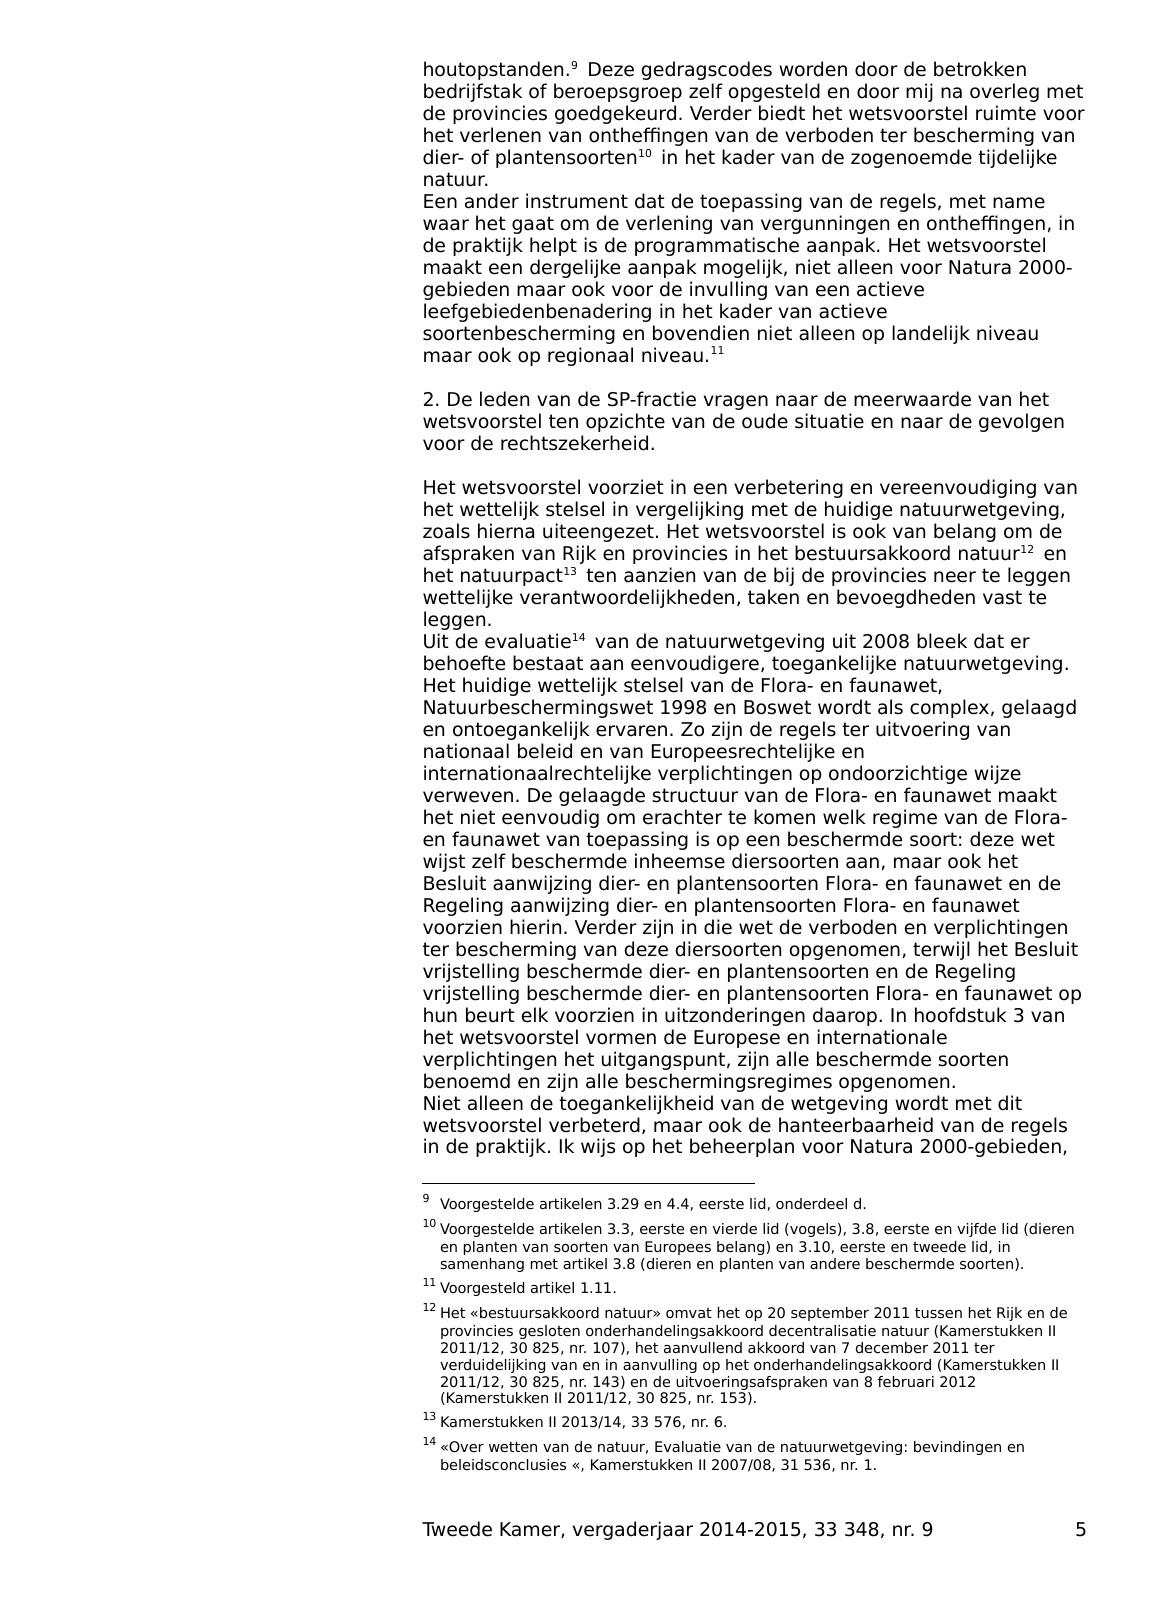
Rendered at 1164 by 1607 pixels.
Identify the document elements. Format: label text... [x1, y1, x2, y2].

text Voorgestelde artikelen 3.3, eerste en vierde lid (vogels), 3.8, eerste en vijfde lid (dieren en planten van soorten van Europees belang) en 3.10, eerste en tweede lid, in samenhang met artikel 3.8 (dieren en planten van andere beschermde soorten). [422, 1217, 1087, 1273]
text Het «bestuursakkoord natuur» omvat het op 20 september 2011 tussen het Rijk en de provincies gesloten onderhandelingsakkoord decentralisatie natuur (Kamerstukken II 2011/12, 30 825, nr. 107), het aanvullend akkoord van 7 december 2011 ter verduidelijking van en in aanvulling op het onderhandelingsakkoord (Kamerstukken II 2011/12, 30 825, nr. 143) en de uitvoeringsafspraken van 8 februari 2012 (Kamerstukken II 2011/12, 30 825, nr. 153). [422, 1301, 1087, 1407]
text Niet alleen de toegankelijkheid van de wetgeving wordt met dit wetsvoorstel verbeterd, maar ook de hanteerbaarheid van de regels in de praktijk. Ik wijs op het beheerplan voor Natura 2000-gebieden, [422, 1092, 1087, 1158]
text Het wetsvoorstel voorziet in een verbetering en vereenvoudiging van het wettelijk stelsel in vergelijking met de huidige natuurwetgeving, zoals hierna uiteengezet. Het wetsvoorstel is ook van belang om de afspraken van Rijk en provincies in het bestuursakkoord natuur en het natuurpact ten aanzien van de bij de provincies neer te leggen wettelijke verantwoordelijkheden, taken en bevoegdheden vast te leggen. [422, 477, 1087, 631]
text Voorgesteld artikel 1.11. [422, 1276, 1087, 1298]
text Voorgestelde artikelen 3.29 en 4.4, eerste lid, onderdeel d. [422, 1192, 1087, 1214]
text Een ander instrument dat de toepassing van de regels, met name waar het gaat om de verlening van vergunningen en ontheffingen, in de praktijk helpt is de programmatische aanpak. Het wetsvoorstel maakt een dergelijke aanpak mogelijk, niet alleen voor Natura 2000-gebieden maar ook voor de invulling van een actieve leefgebiedenbenadering in het kader van actieve soortenbescherming en bovendien niet alleen op landelijk niveau maar ook op regionaal niveau. [422, 191, 1087, 367]
text 2. De leden van de SP-fractie vragen naar de meerwaarde van het wetsvoorstel ten opzichte van de oude situatie en naar de gevolgen voor de rechtszekerheid. [422, 389, 1087, 455]
text Kamerstukken II 2013/14, 33 576, nr. 6. [422, 1410, 1087, 1432]
text houtopstanden. Deze gedragscodes worden door de betrokken bedrijfstak of beroepsgroep zelf opgesteld en door mij na overleg met de provincies goedgekeurd. Verder biedt het wetsvoorstel ruimte voor het verlenen van ontheffingen van de verboden ter bescherming van dier- of plantensoorten in het kader van de zogenoemde tijdelijke natuur. [422, 59, 1087, 191]
text Uit de evaluatie van de natuurwetgeving uit 2008 bleek dat er behoefte bestaat aan eenvoudigere, toegankelijke natuurwetgeving. Het huidige wettelijk stelsel van de Flora- en faunawet, Natuurbeschermingswet 1998 en Boswet wordt als complex, gelaagd en ontoegankelijk ervaren. Zo zijn de regels ter uitvoering van nationaal beleid en van Europeesrechtelijke en internationaalrechtelijke verplichtingen op ondoorzichtige wijze verweven. De gelaagde structuur van de Flora- en faunawet maakt het niet eenvoudig om erachter te komen welk regime van de Flora- en faunawet van toepassing is op een beschermde soort: deze wet wijst zelf beschermde inheemse diersoorten aan, maar ook het Besluit aanwijzing dier- en plantensoorten Flora- en faunawet en de Regeling aanwijzing dier- en plantensoorten Flora- en faunawet voorzien hierin. Verder zijn in die wet de verboden en verplichtingen ter bescherming van deze diersoorten opgenomen, terwijl het Besluit vrijstelling beschermde dier- en plantensoorten en de Regeling vrijstelling beschermde dier- en plantensoorten Flora- en faunawet op hun beurt elk voorzien in uitzonderingen daarop. In hoofdstuk 3 van het wetsvoorstel vormen de Europese en internationale verplichtingen het uitgangspunt, zijn alle beschermde soorten benoemd en zijn alle beschermingsregimes opgenomen. [422, 631, 1087, 1092]
text «Over wetten van de natuur, Evaluatie van de natuurwetgeving: bevindingen en beleidsconclusies «, Kamerstukken II 2007/08, 31 536, nr. 1. [422, 1435, 1087, 1474]
